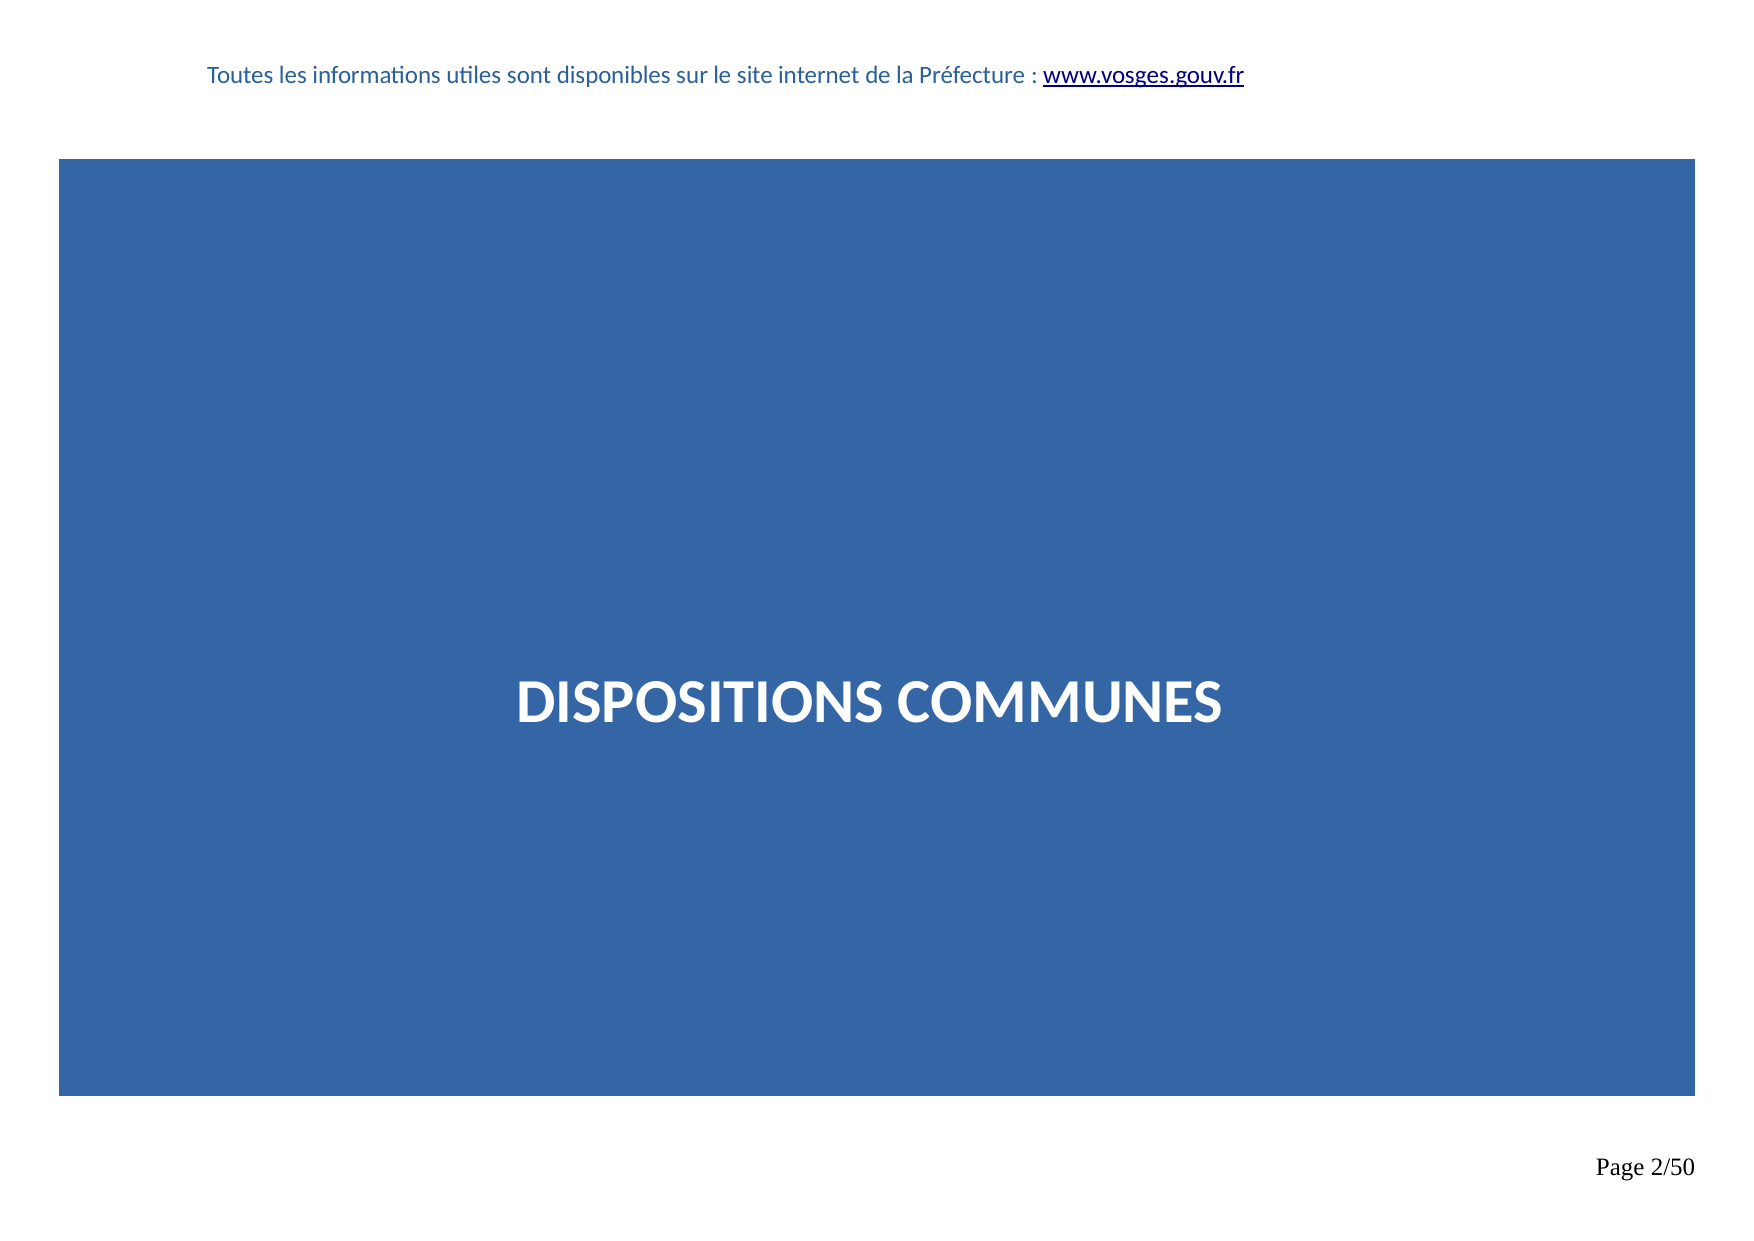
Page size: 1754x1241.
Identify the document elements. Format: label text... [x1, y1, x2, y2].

text DISPOSITIONS COMMUNES [59, 662, 1695, 738]
text Toutes les informations utiles sont disponibles sur le site internet de la Préfecture : www.vosges.gouv.fr [59, 59, 1695, 90]
